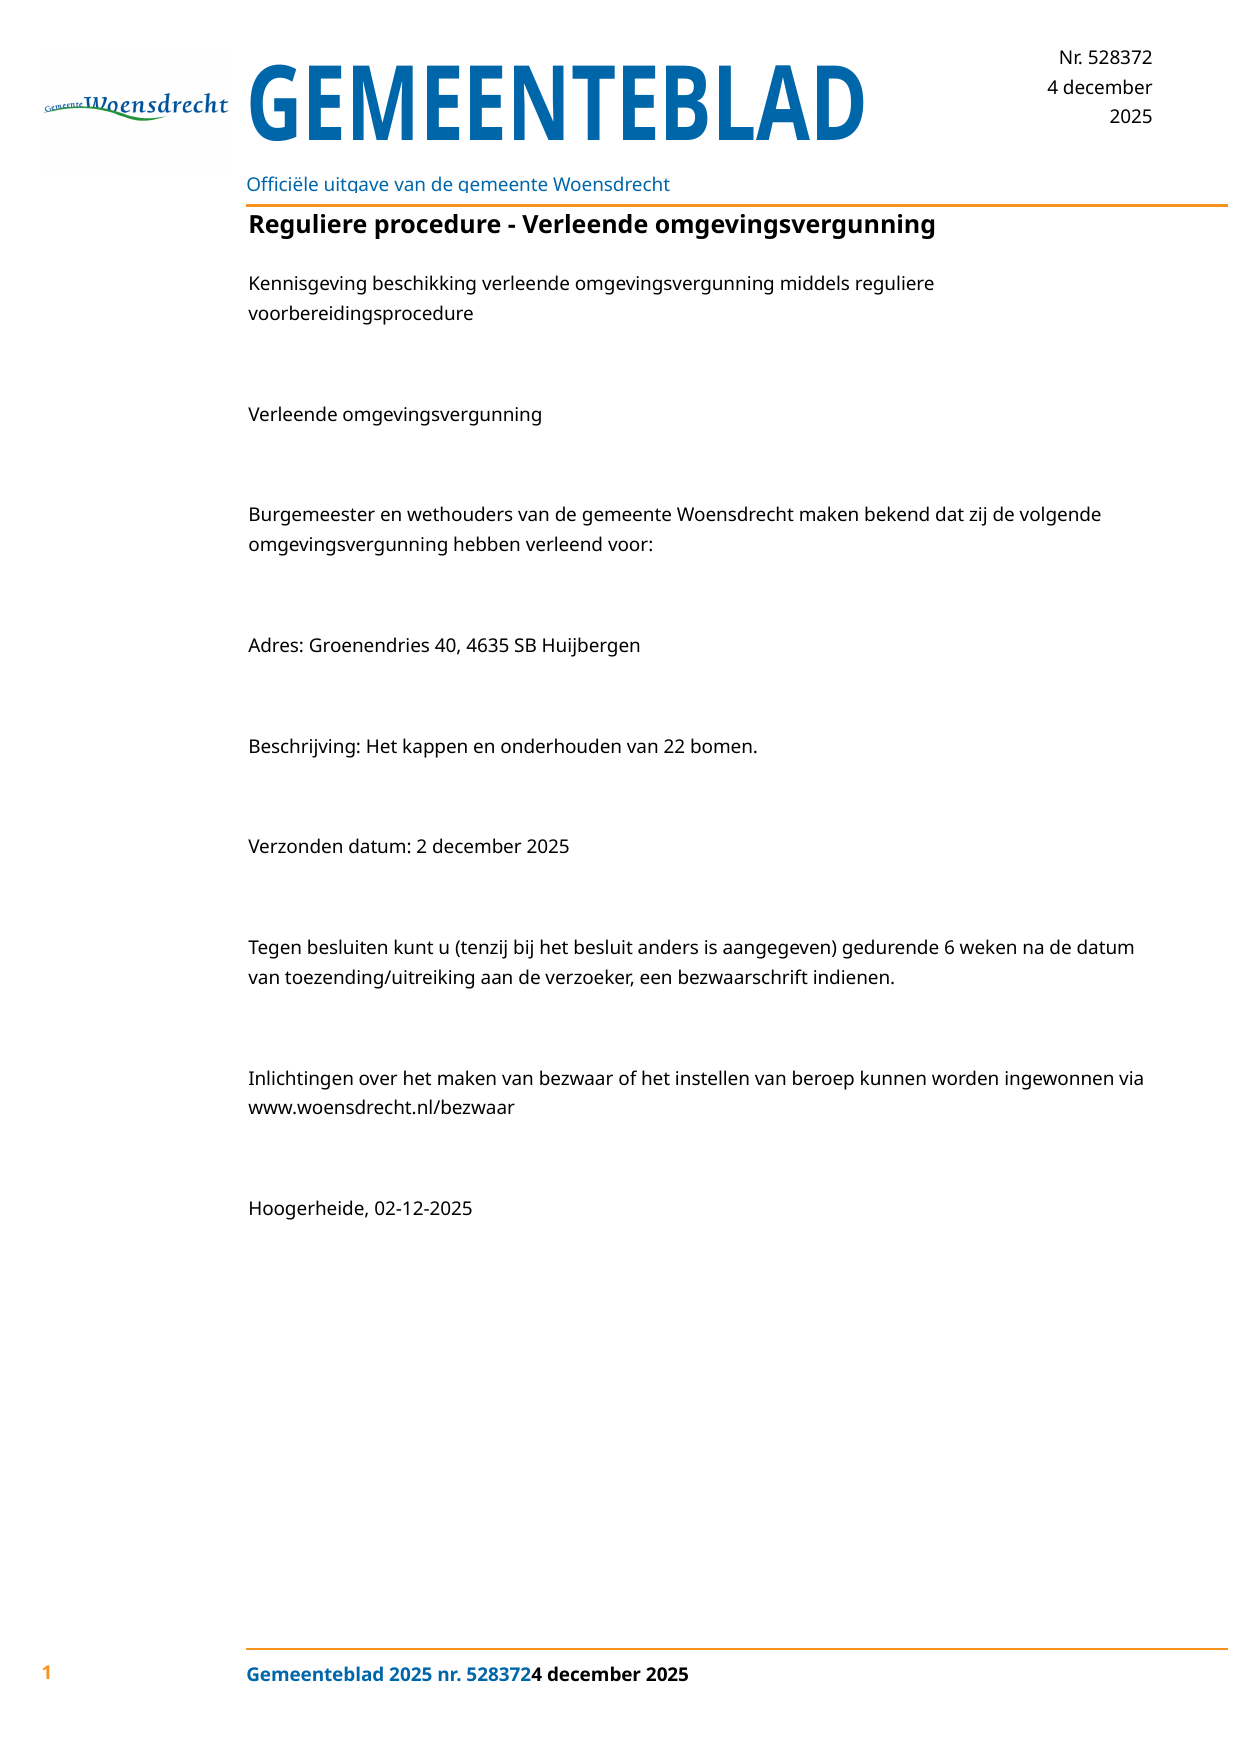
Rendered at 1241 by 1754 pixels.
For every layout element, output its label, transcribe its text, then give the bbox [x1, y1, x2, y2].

text Reguliere procedure - Verleende omgevingsvergunning [248, 207, 1152, 241]
text Beschrijving: Het kappen en onderhouden van 22 bomen. [248, 733, 1152, 758]
text Tegen besluiten kunt u (tenzij bij het besluit anders is aangegeven) gedurende 6 weken na de datum van toezending/uitreiking aan de verzoeker, een bezwaarschrift indienen. [248, 934, 1152, 990]
text Verleende omgevingsvergunning [248, 401, 1152, 426]
picture [41, 47, 231, 172]
text Kennisgeving beschikking verleende omgevingsvergunning middels reguliere voorbereidingsprocedure [248, 270, 1152, 326]
text Inlichtingen over het maken van bezwaar of het instellen van beroep kunnen worden ingewonnen via www.woensdrecht.nl/bezwaar [248, 1065, 1152, 1120]
text Burgemeester en wethouders van de gemeente Woensdrecht maken bekend dat zij de volgende omgevingsvergunning hebben verleend voor: [248, 502, 1152, 557]
text Verzonden datum: 2 december 2025 [248, 834, 1152, 859]
text Hoogerheide, 02-12-2025 [248, 1195, 1152, 1221]
text Adres: Groenendries 40, 4635 SB Huijbergen [248, 632, 1152, 658]
